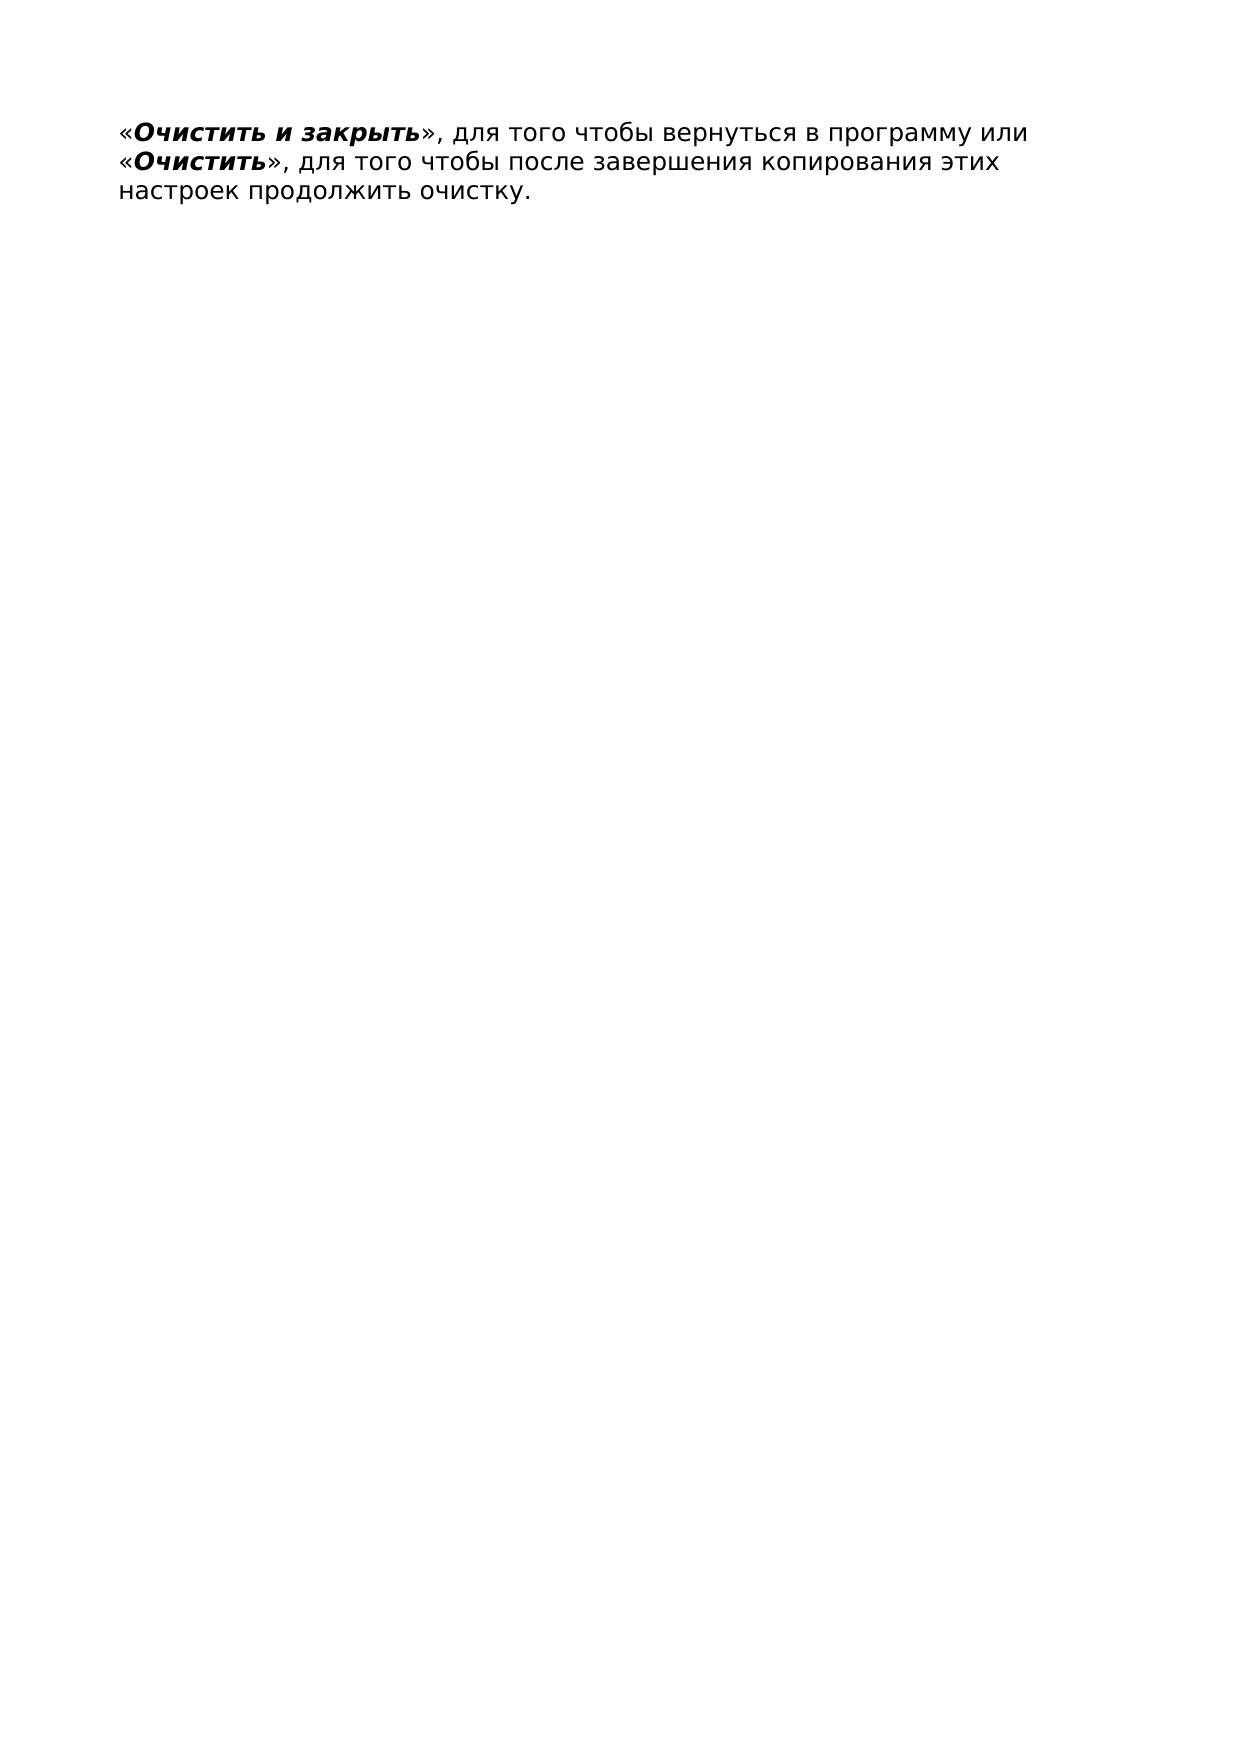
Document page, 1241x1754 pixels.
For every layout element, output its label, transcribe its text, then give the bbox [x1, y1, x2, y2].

text «Очистить и закрыть», для того чтобы вернуться в программу или «Очистить», для того чтобы после завершения копирования этих настроек продолжить очистку. [118, 118, 1122, 206]
